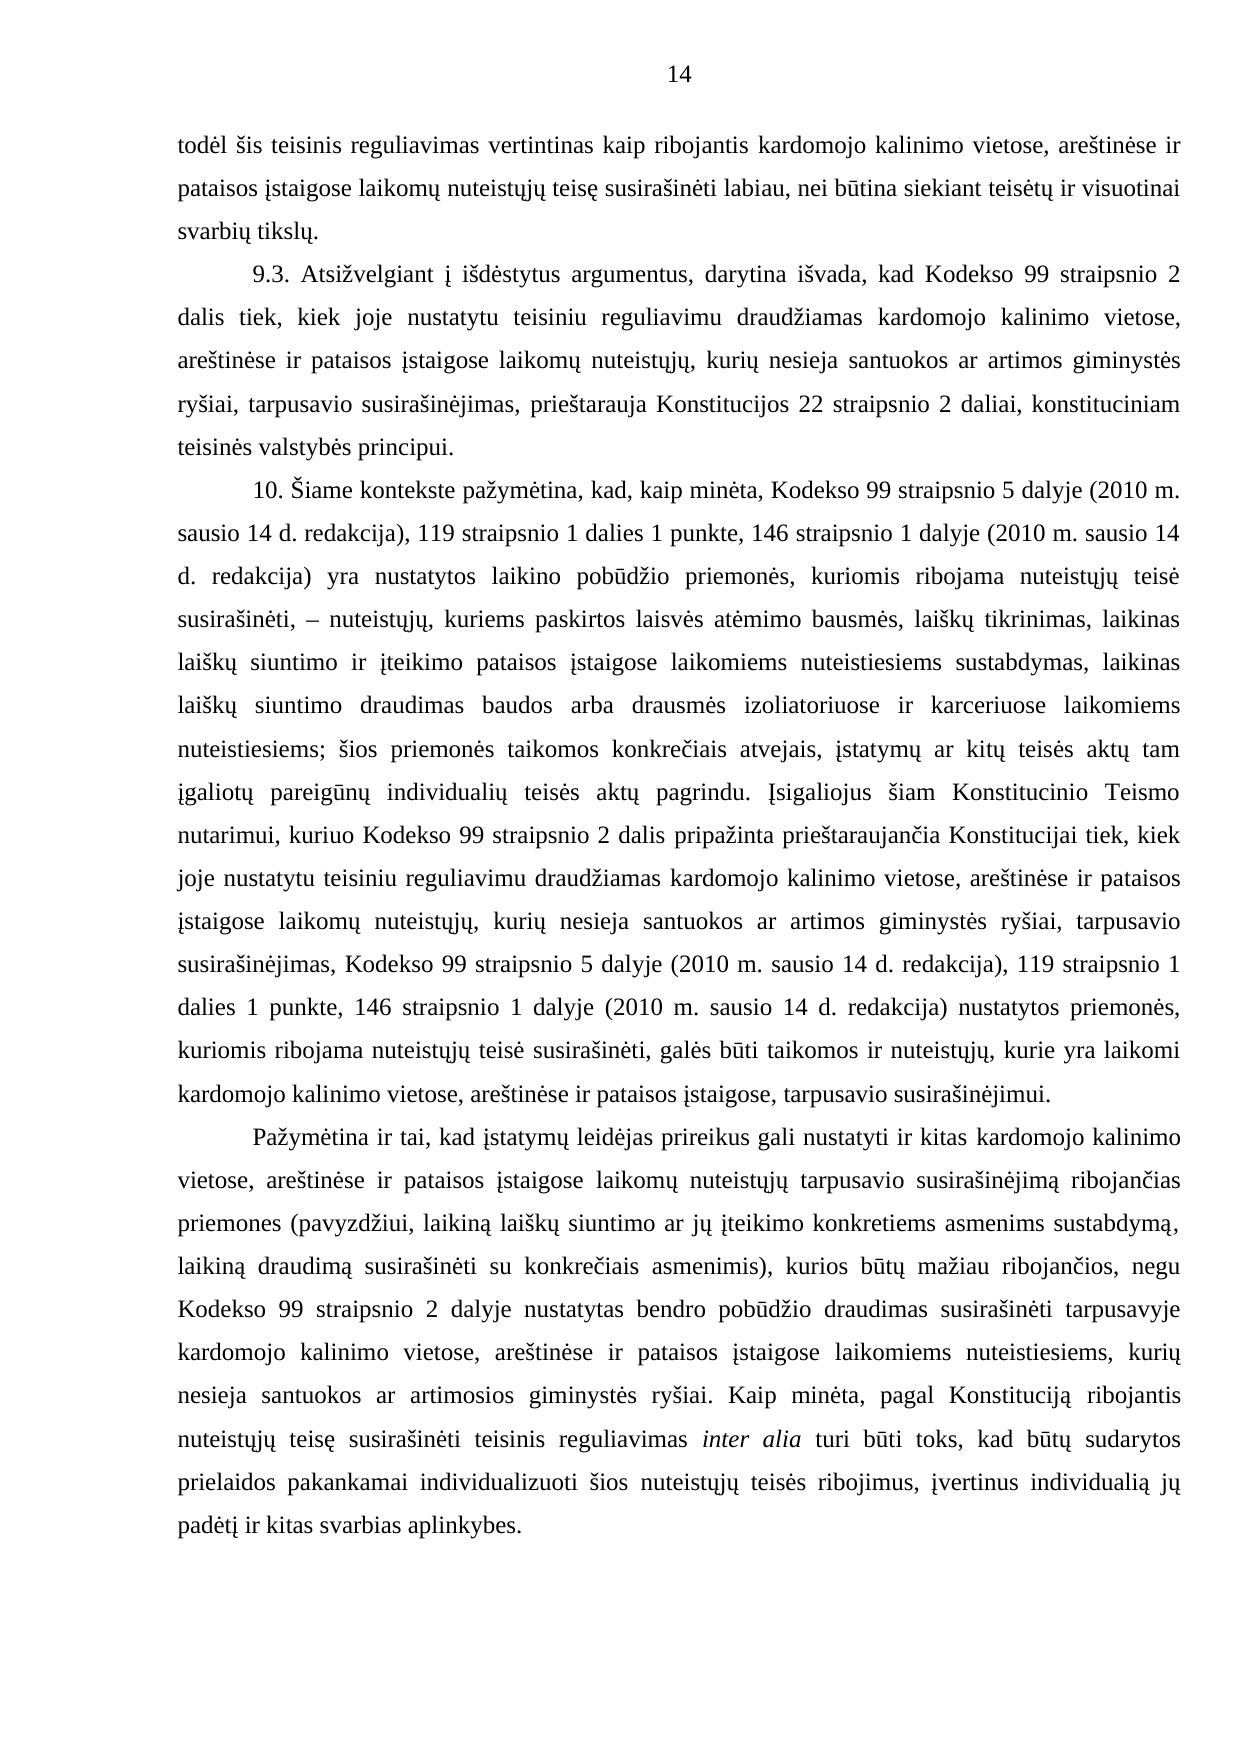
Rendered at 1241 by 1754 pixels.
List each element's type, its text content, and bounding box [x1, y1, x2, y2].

text todėl šis teisinis reguliavimas vertintinas kaip ribojantis kardomojo kalinimo vietose, areštinėse ir pataisos įstaigose laikomų nuteistųjų teisę susirašinėti labiau, nei būtina siekiant teisėtų ir visuotinai svarbių tikslų. [177, 130, 1181, 245]
text 10. Šiame kontekste pažymėtina, kad, kaip minėta, Kodekso 99 straipsnio 5 dalyje (2010 m. sausio 14 d. redakcija), 119 straipsnio 1 dalies 1 punkte, 146 straipsnio 1 dalyje (2010 m. sausio 14 d. redakcija) yra nustatytos laikino pobūdžio priemonės, kuriomis ribojama nuteistųjų teisė susirašinėti, – nuteistųjų, kuriems paskirtos laisvės atėmimo bausmės, laiškų tikrinimas, laikinas laiškų siuntimo ir įteikimo pataisos įstaigose laikomiems nuteistiesiems sustabdymas, laikinas laiškų siuntimo draudimas baudos arba drausmės izoliatoriuose ir karceriuose laikomiems nuteistiesiems; šios priemonės taikomos konkrečiais atvejais, įstatymų ar kitų teisės aktų tam įgaliotų pareigūnų individualių teisės aktų pagrindu. Įsigaliojus šiam Konstitucinio Teismo nutarimui, kuriuo Kodekso 99 straipsnio 2 dalis pripažinta prieštaraujančia Konstitucijai tiek, kiek joje nustatytu teisiniu reguliavimu draudžiamas kardomojo kalinimo vietose, areštinėse ir pataisos įstaigose laikomų nuteistųjų, kurių nesieja santuokos ar artimos giminystės ryšiai, tarpusavio susirašinėjimas, Kodekso 99 straipsnio 5 dalyje (2010 m. sausio 14 d. redakcija), 119 straipsnio 1 dalies 1 punkte, 146 straipsnio 1 dalyje (2010 m. sausio 14 d. redakcija) nustatytos priemonės, kuriomis ribojama nuteistųjų teisė susirašinėti, galės būti taikomos ir nuteistųjų, kurie yra laikomi kardomojo kalinimo vietose, areštinėse ir pataisos įstaigose, tarpusavio susirašinėjimui. [177, 475, 1181, 1107]
text 9.3. Atsižvelgiant į išdėstytus argumentus, darytina išvada, kad Kodekso 99 straipsnio 2 dalis tiek, kiek joje nustatytu teisiniu reguliavimu draudžiamas kardomojo kalinimo vietose, areštinėse ir pataisos įstaigose laikomų nuteistųjų, kurių nesieja santuokos ar artimos giminystės ryšiai, tarpusavio susirašinėjimas, prieštarauja Konstitucijos 22 straipsnio 2 daliai, konstituciniam teisinės valstybės principui. [177, 259, 1181, 461]
text Pažymėtina ir tai, kad įstatymų leidėjas prireikus gali nustatyti ir kitas kardomojo kalinimo vietose, areštinėse ir pataisos įstaigose laikomų nuteistųjų tarpusavio susirašinėjimą ribojančias priemones (pavyzdžiui, laikiną laiškų siuntimo ar jų įteikimo konkretiems asmenims sustabdymą, laikiną draudimą susirašinėti su konkrečiais asmenimis), kurios būtų mažiau ribojančios, negu Kodekso 99 straipsnio 2 dalyje nustatytas bendro pobūdžio draudimas susirašinėti tarpusavyje kardomojo kalinimo vietose, areštinėse ir pataisos įstaigose laikomiems nuteistiesiems, kurių nesieja santuokos ar artimosios giminystės ryšiai. Kaip minėta, pagal Konstituciją ribojantis nuteistųjų teisę susirašinėti teisinis reguliavimas inter alia turi būti toks, kad būtų sudarytos prielaidos pakankamai individualizuoti šios nuteistųjų teisės ribojimus, įvertinus individualią jų padėtį ir kitas svarbias aplinkybes. [177, 1122, 1181, 1539]
